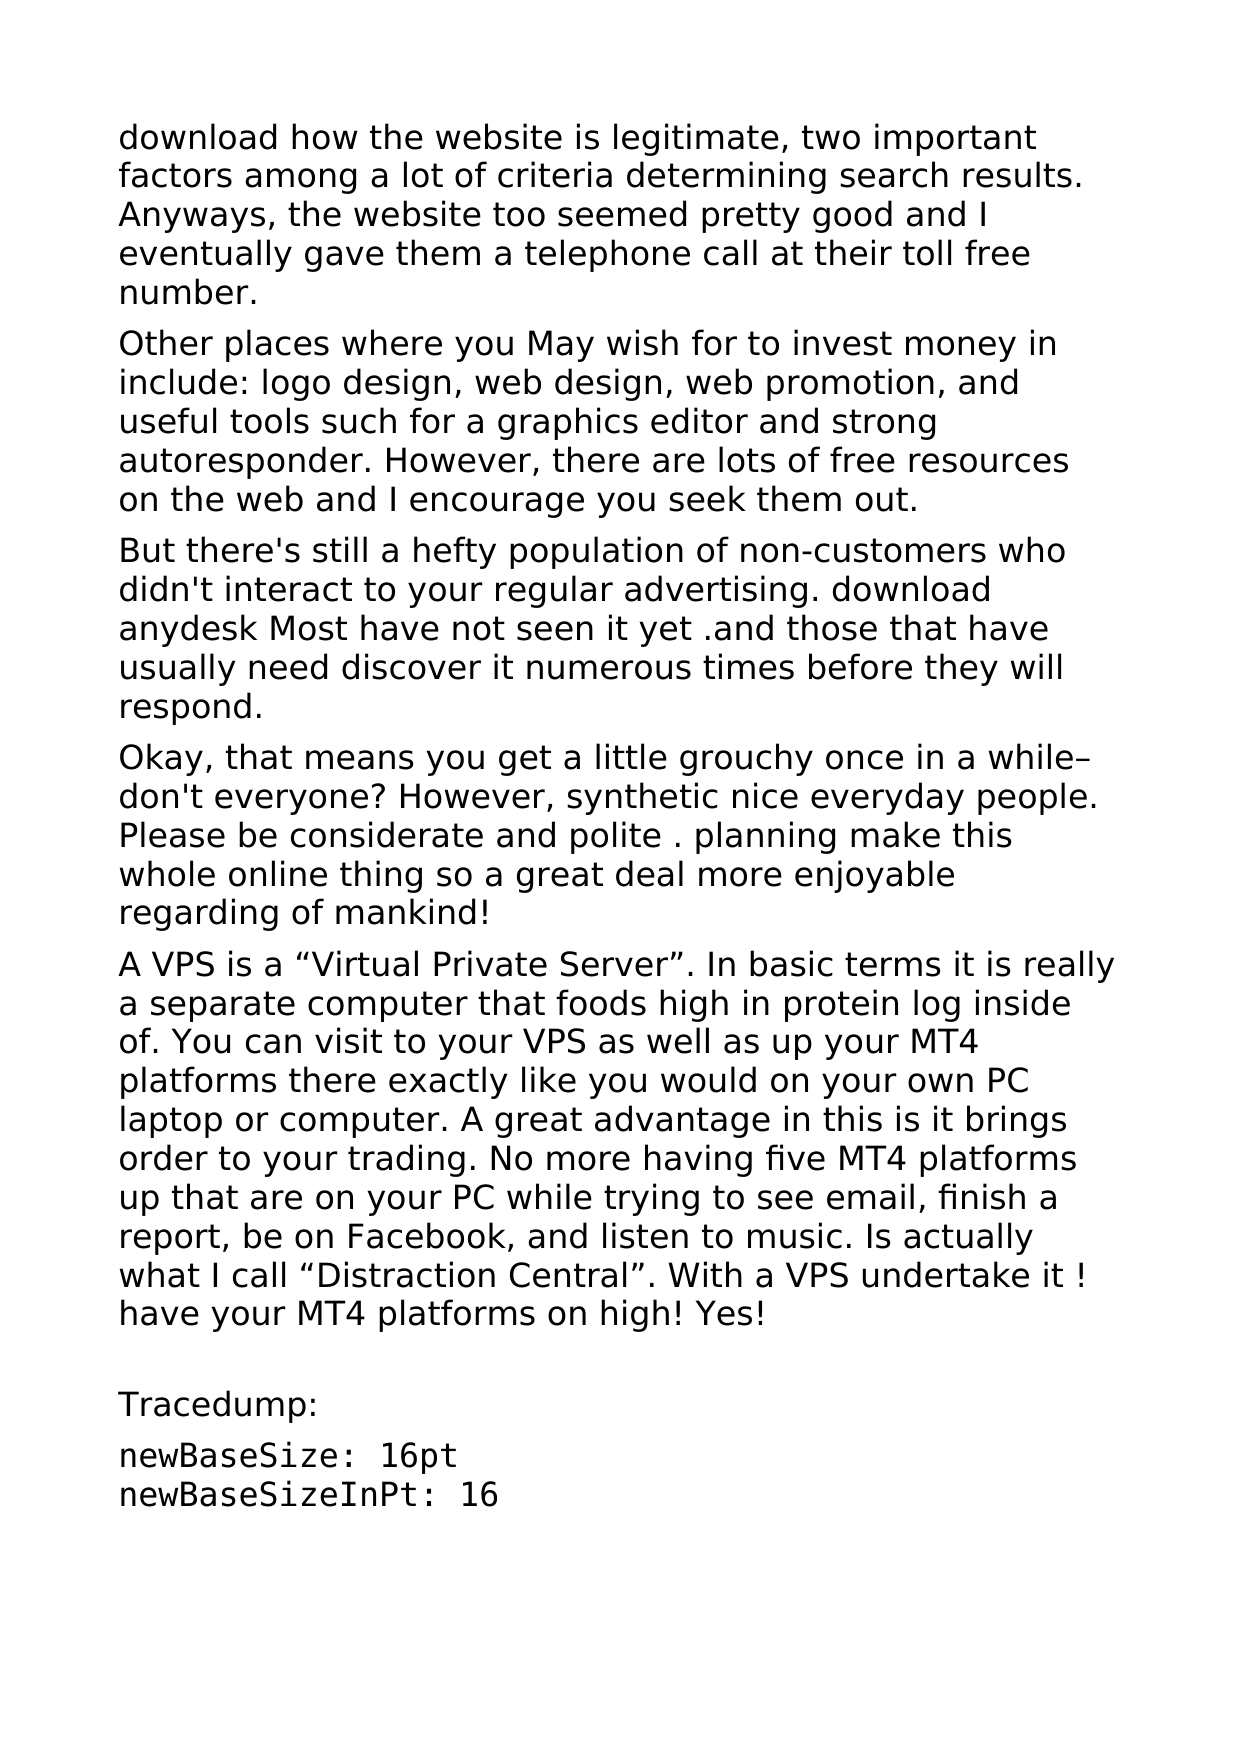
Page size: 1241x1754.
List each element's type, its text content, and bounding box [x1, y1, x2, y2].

text Other places where you May wish for to invest money in include: logo design, web design, web promotion, and useful tools such for a graphics editor and strong autoresponder. However, there are lots of free resources on the web and I encourage you seek them out. [118, 325, 1122, 519]
text A VPS is a “Virtual Private Server”. In basic terms it is really a separate computer that foods high in protein log inside of. You can visit to your VPS as well as up your MT4 platforms there exactly like you would on your own PC laptop or computer. A great advantage in this is it brings order to your trading. No more having five MT4 platforms up that are on your PC while trying to see email, finish a report, be on Facebook, and listen to music. Is actually what I call “Distraction Central”. With a VPS undertake it ! have your MT4 platforms on high! Yes! [118, 945, 1122, 1334]
text Tracedump: [118, 1346, 1122, 1424]
text Okay, that means you get a little grouchy once in a while–don't everyone? However, synthetic nice everyday people. Please be considerate and polite . planning make this whole online thing so a great deal more enjoyable regarding of mankind! [118, 738, 1122, 933]
text newBaseSize: 16pt newBaseSizeInPt: 16 [118, 1436, 1122, 1514]
text download how the website is legitimate, two important factors among a lot of criteria determining search results. Anyways, the website too seemed pretty good and I eventually gave them a telephone call at their toll free number. [118, 118, 1122, 312]
text But there's still a hefty population of non-customers who didn't interact to your regular advertising. download anydesk Most have not seen it yet .and those that have usually need discover it numerous times before they will respond. [118, 532, 1122, 726]
